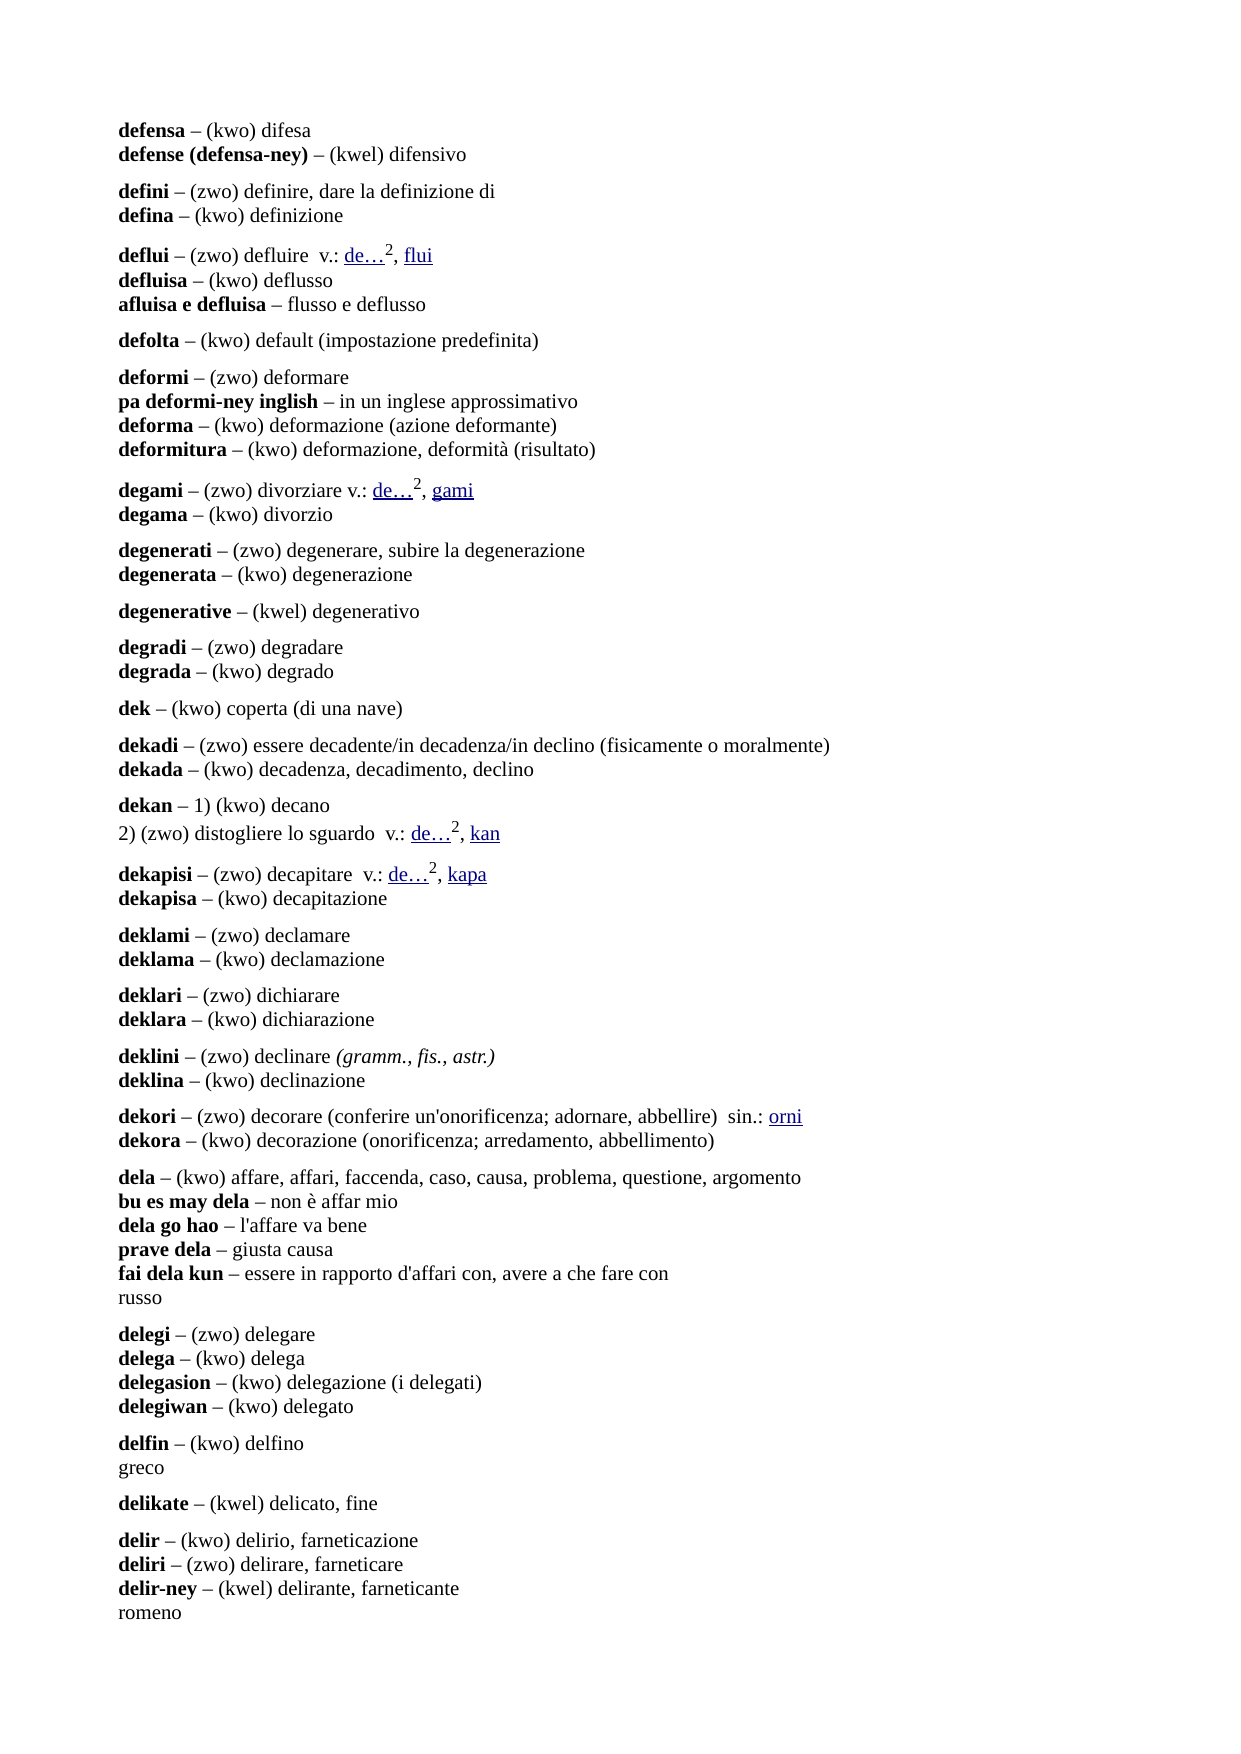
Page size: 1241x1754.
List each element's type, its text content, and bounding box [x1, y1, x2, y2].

text delikate – (kwel) delicato, fine [118, 1491, 1122, 1515]
text dek – (kwo) coperta (di una nave) [118, 696, 1122, 720]
text dekapisi – (zwo) decapitare v.: de…2, kapa dekapisa – (kwo) decapitazione [118, 858, 1122, 910]
text degenerati – (zwo) degenerare, subire la degenerazione degenerata – (kwo) degenerazione [118, 538, 1122, 586]
text degradi – (zwo) degradare degrada – (kwo) degrado [118, 635, 1122, 683]
text deformi – (zwo) deformare pa deformi-ney inglish – in un inglese approssimativo deforma – (kwo) deformazione (azione deformante) deformitura – (kwo) deformazione, deformità (risultato) [118, 365, 1122, 461]
text dekan – 1) (kwo) decano 2) (zwo) distogliere lo sguardo v.: de…2, kan [118, 793, 1122, 845]
text deklari – (zwo) dichiarare deklara – (kwo) dichiarazione [118, 983, 1122, 1031]
text delegi – (zwo) delegare delega – (kwo) delega delegasion – (kwo) delegazione (i delegati) delegiwan – (kwo) delegato [118, 1322, 1122, 1418]
text defini – (zwo) definire, dare la definizione di defina – (kwo) definizione [118, 179, 1122, 227]
text deklami – (zwo) declamare deklama – (kwo) declamazione [118, 922, 1122, 971]
text dekadi – (zwo) essere decadente/in decadenza/in declino (fisicamente o moralmente) dekada – (kwo) decadenza, decadimento, declino [118, 732, 1122, 781]
text dela – (kwo) affare, affari, faccenda, caso, causa, problema, questione, argomento bu es may dela – non è affar mio dela go hao – l'affare va bene prave dela – giusta causa fai dela kun – essere in rapporto d'affari con, avere a che fare con russo [118, 1165, 1122, 1309]
text delir – (kwo) delirio, farneticazione deliri – (zwo) delirare, farneticare delir-ney – (kwel) delirante, farneticante romeno [118, 1528, 1122, 1624]
text dekori – (zwo) decorare (conferire un'onorificenza; adornare, abbellire) sin.: orni dekora – (kwo) decorazione (onorificenza; arredamento, abbellimento) [118, 1104, 1122, 1152]
text defensa – (kwo) difesa defense (defensa-ney) – (kwel) difensivo [118, 118, 1122, 166]
text degami – (zwo) divorziare v.: de…2, gami degama – (kwo) divorzio [118, 473, 1122, 526]
text deklini – (zwo) declinare (gramm., fis., astr.) deklina – (kwo) declinazione [118, 1044, 1122, 1092]
text defolta – (kwo) default (impostazione predefinita) [118, 328, 1122, 352]
text deflui – (zwo) defluire v.: de…2, flui defluisa – (kwo) deflusso afluisa e defluisa – flusso e deflusso [118, 239, 1122, 316]
text delfin – (kwo) delfino greco [118, 1431, 1122, 1479]
text degenerative – (kwel) degenerativo [118, 599, 1122, 623]
